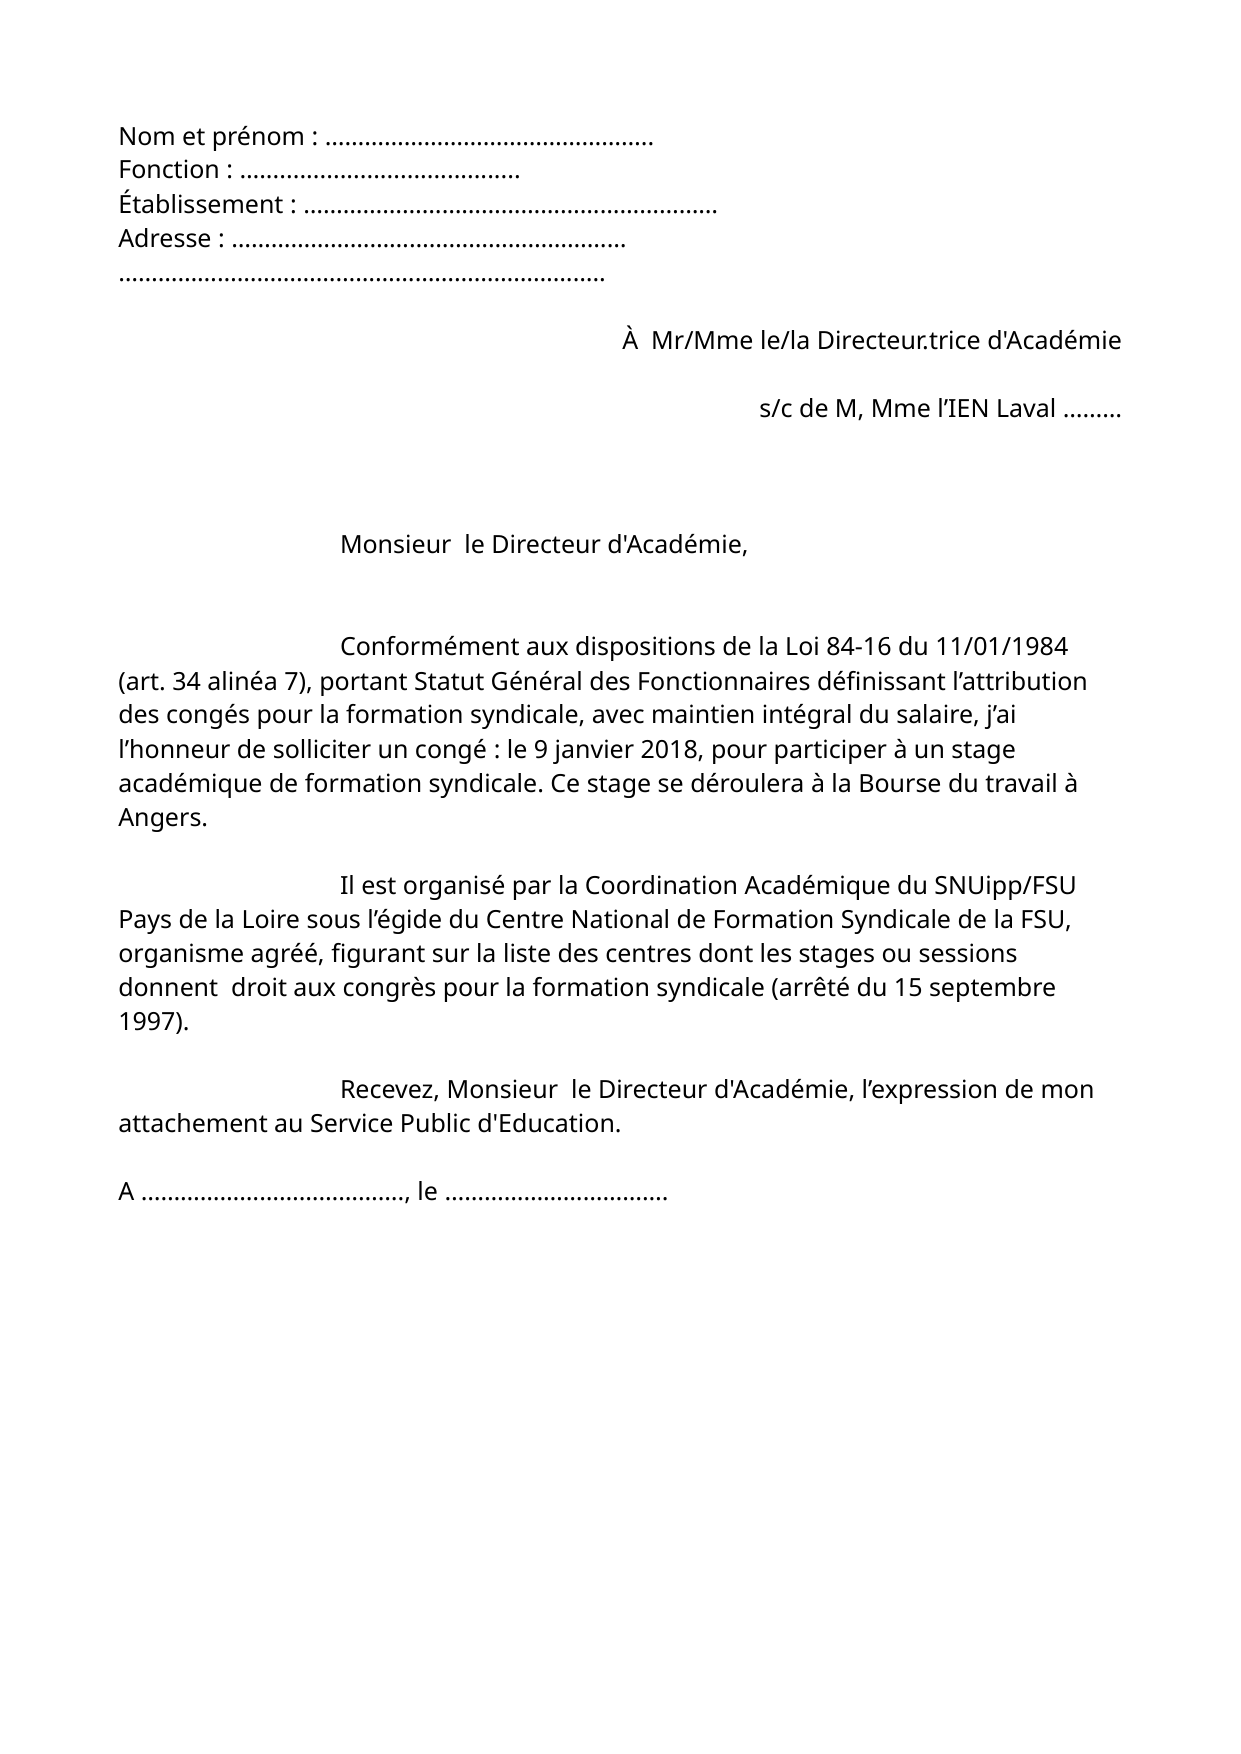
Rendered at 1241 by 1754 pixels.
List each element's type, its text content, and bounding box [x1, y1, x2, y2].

text À Mr/Mme le/la Directeur.trice d'Académie [118, 322, 1122, 357]
text Nom et prénom : ………………………………………….. [118, 118, 1122, 152]
text Établissement : ……………………………………………………… [118, 186, 1122, 220]
text Adresse : …………………………………………………… [118, 220, 1122, 254]
text ……………………………………………………………….. [118, 254, 1122, 288]
text Fonction : …....................................... [118, 152, 1122, 186]
text Il est organisé par la Coordination Académique du SNUipp/FSU Pays de la Loire sous l’égide du Centre National de Formation Syndicale de la FSU, organisme agréé, figurant sur la liste des centres dont les stages ou sessions donnent droit aux congrès pour la formation syndicale (arrêté du 15 septembre 1997). [118, 867, 1122, 1038]
text Conformément aux dispositions de la Loi 84-16 du 11/01/1984 (art. 34 alinéa 7), portant Statut Général des Fonctionnaires définissant l’attribution des congés pour la formation syndicale, avec maintien intégral du salaire, j’ai l’honneur de solliciter un congé : le 9 janvier 2018, pour participer à un stage académique de formation syndicale. Ce stage se déroulera à la Bourse du travail à Angers. [118, 629, 1122, 833]
text A …………………………………., le ……………………………. [118, 1174, 1122, 1208]
text Monsieur le Directeur d'Académie, [118, 527, 1122, 561]
text s/c de M, Mme l’IEN Laval ……… [118, 391, 1122, 425]
text Recevez, Monsieur le Directeur d'Académie, l’expression de mon attachement au Service Public d'Education. [118, 1072, 1122, 1140]
